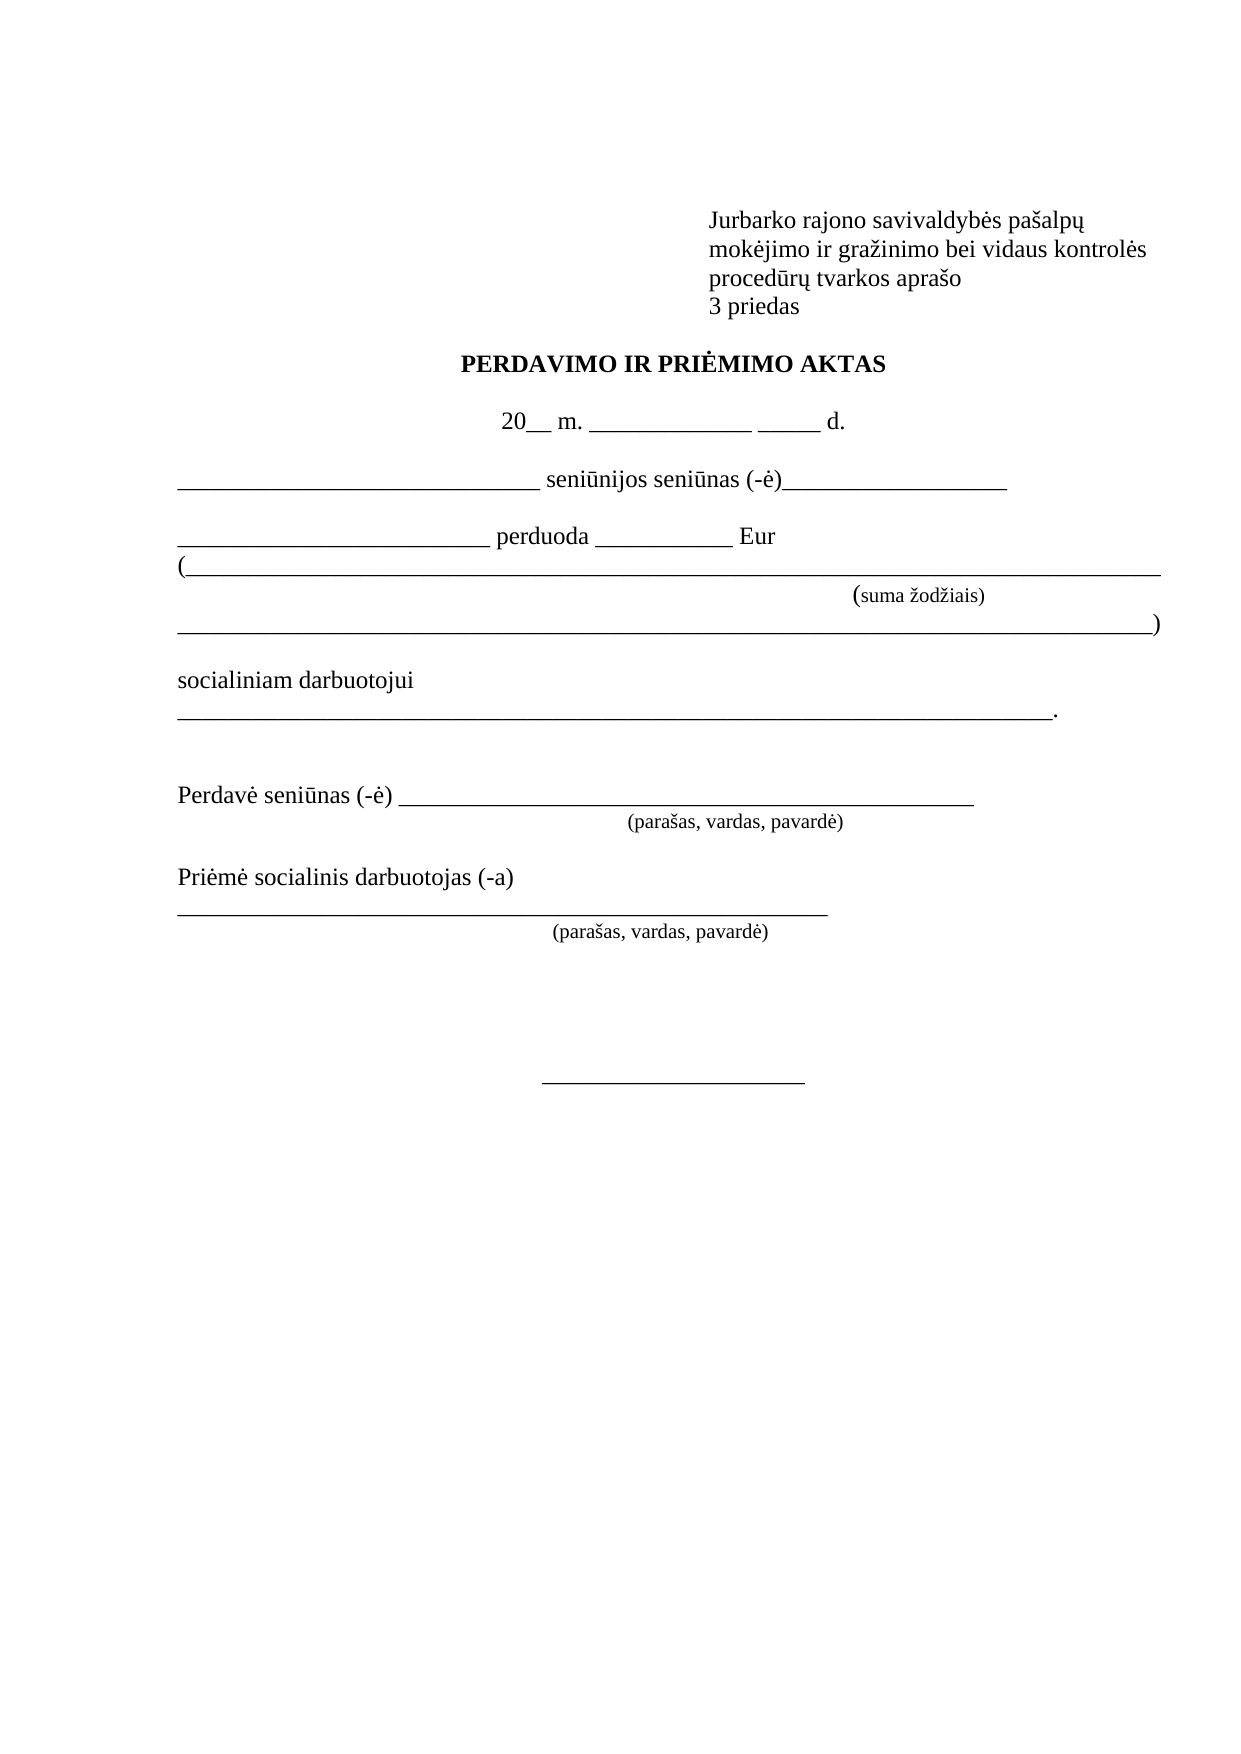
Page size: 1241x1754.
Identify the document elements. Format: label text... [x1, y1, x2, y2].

table_header [851, 176, 1182, 205]
text Priėmė socialinis darbuotojas (-a) ____________________________________________________ [177, 862, 1169, 919]
text Jurbarko rajono savivaldybės pašalpų mokėjimo ir gražinimo bei vidaus kontrolės procedūrų tvarkos aprašo [709, 205, 1169, 291]
text PERDAVIMO IR PRIĖMIMO AKTAS [177, 349, 1169, 378]
text ______________________________________________________________________________) [177, 608, 1169, 636]
text Perdavė seniūnas (-ė) ______________________________________________ [177, 780, 1169, 809]
text 3 priedas [177, 291, 1159, 320]
text (parašas, vardas, pavardė) [177, 809, 1169, 833]
text _____________________ [177, 1058, 1169, 1087]
text (suma žodžiais) [177, 579, 1169, 608]
text _________________________ perduoda ___________ Eur (______________________________________________________________________________ [177, 521, 1169, 579]
text _____________________________ seniūnijos seniūnas (-ė)__________________ [177, 464, 1169, 493]
text socialiniam darbuotojui ______________________________________________________________________. [177, 665, 1169, 723]
text (parašas, vardas, pavardė) [177, 919, 1169, 943]
text 20__ m. _____________ _____ d. [177, 406, 1169, 435]
table_header [177, 176, 851, 205]
